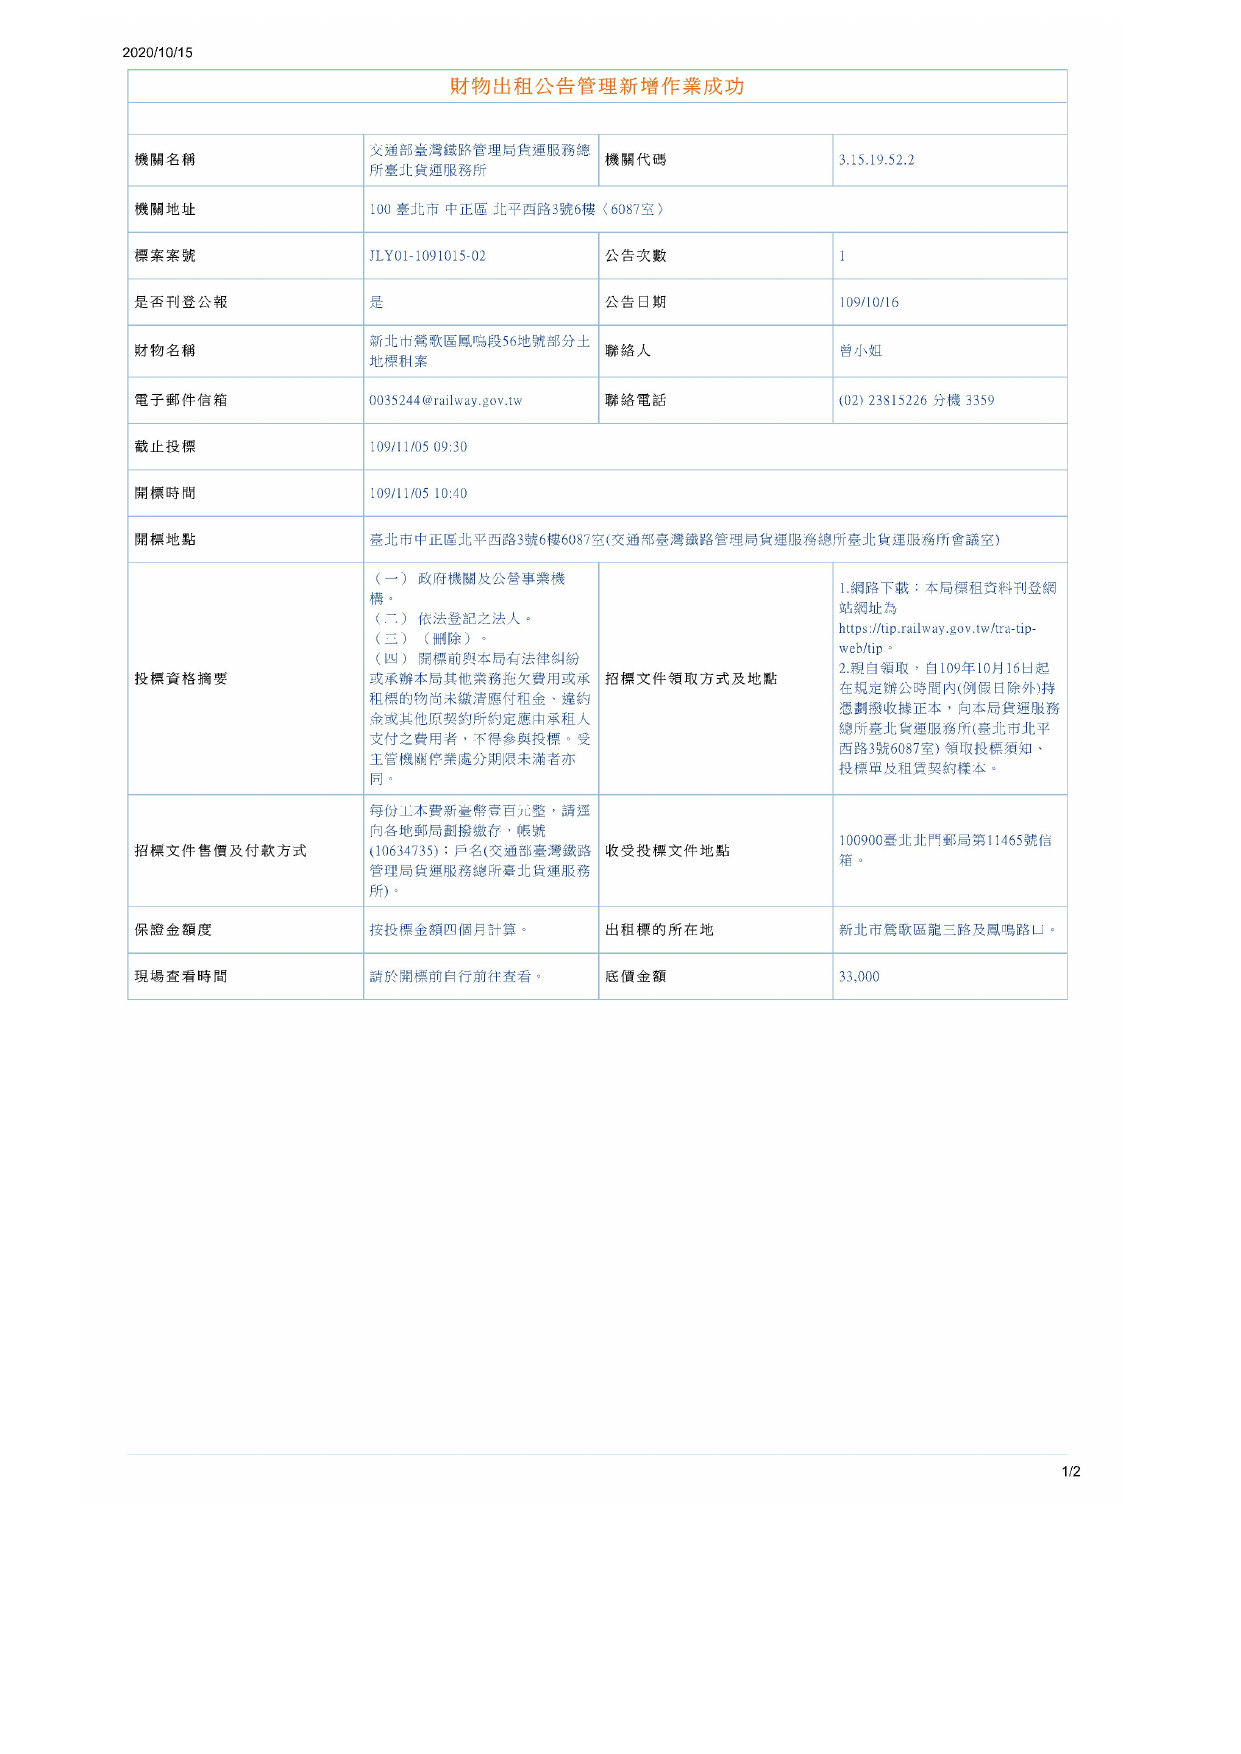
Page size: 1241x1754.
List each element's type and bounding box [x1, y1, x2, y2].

picture [75, 18, 1125, 1504]
